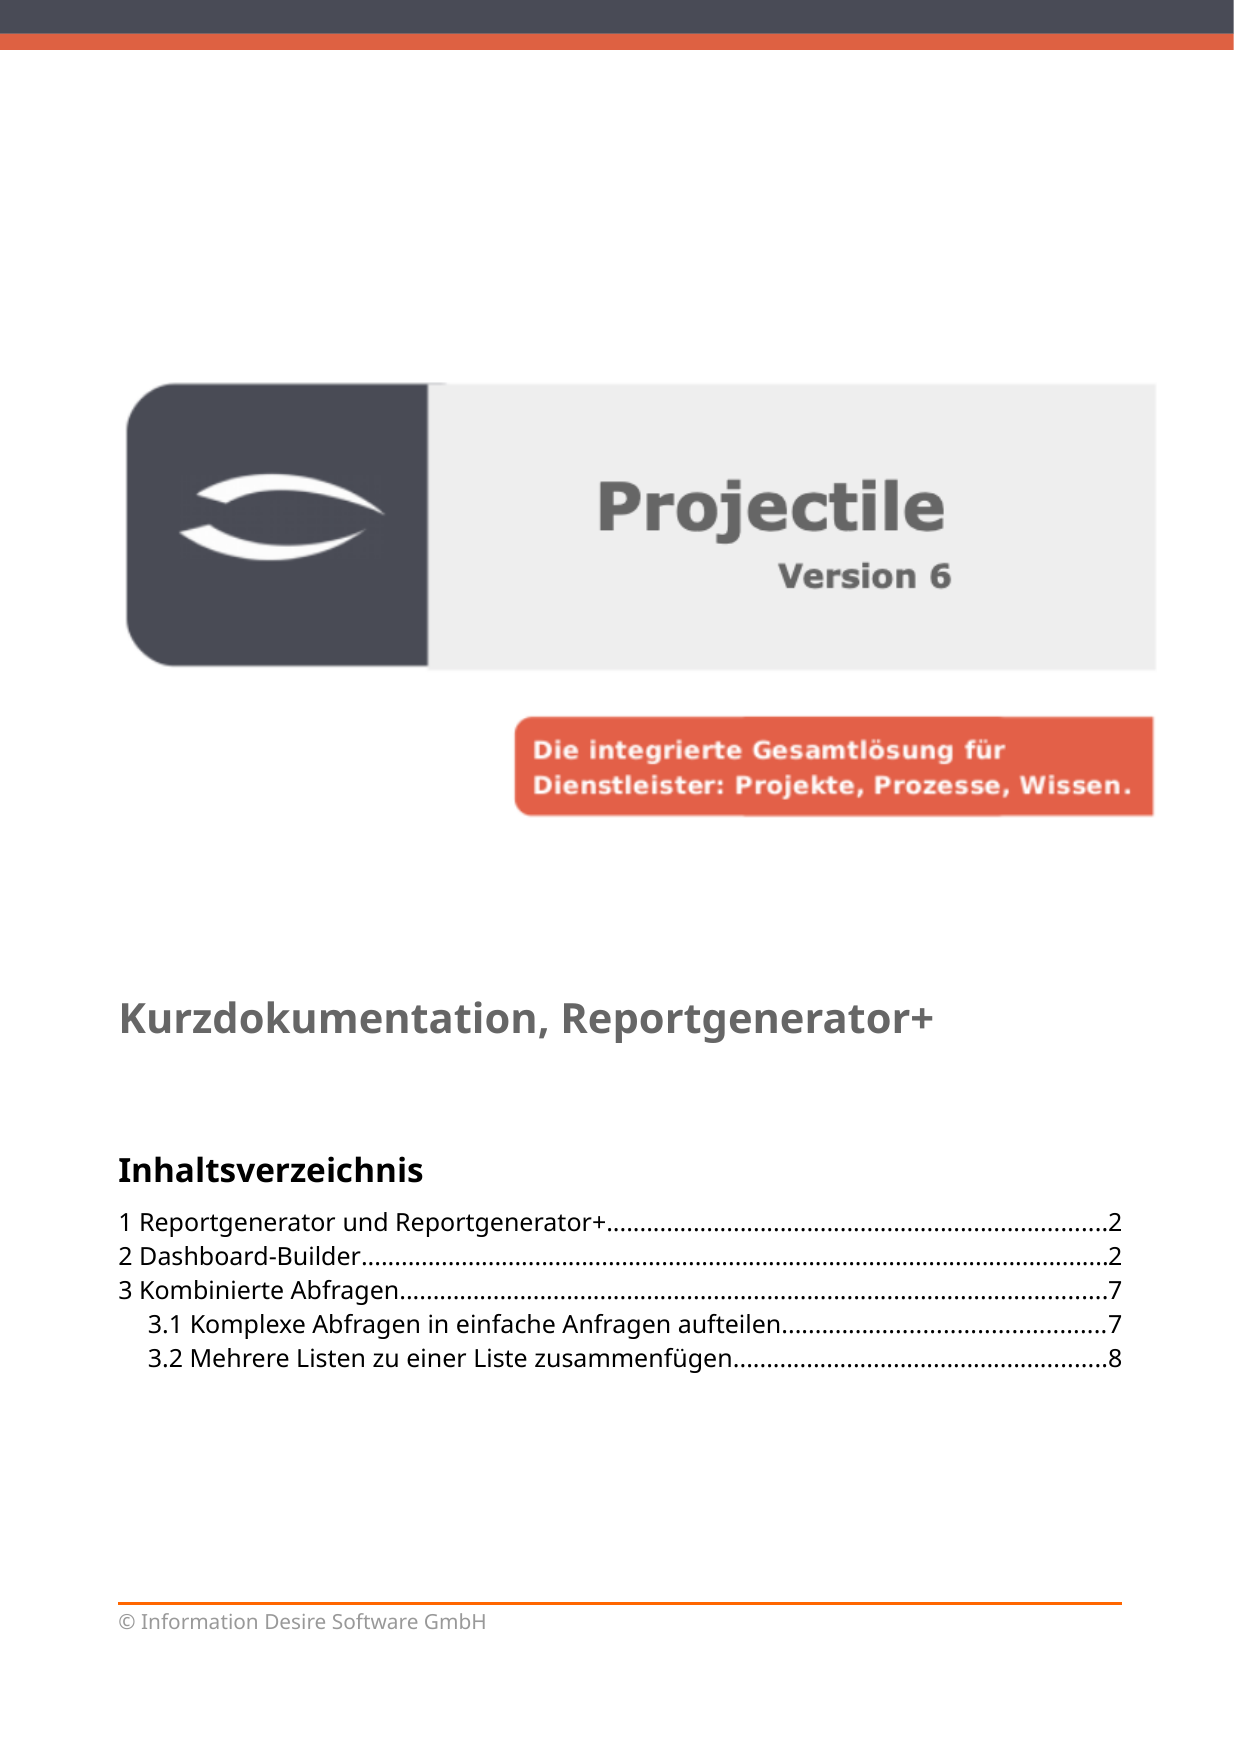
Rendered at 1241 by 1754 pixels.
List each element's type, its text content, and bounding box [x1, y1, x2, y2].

text 3.1 Komplexe Abfragen in einfache Anfragen aufteilen 7 [148, 1307, 1122, 1341]
text 2 Dashboard-Builder 2 [118, 1239, 1122, 1273]
text Kurzdokumentation, Reportgenerator+ [118, 989, 1122, 1046]
text 3.2 Mehrere Listen zu einer Liste zusammenfügen 8 [148, 1341, 1122, 1375]
picture [61, 254, 1179, 887]
text 3 Kombinierte Abfragen 7 [118, 1273, 1122, 1307]
subtitle Inhaltsverzeichnis [118, 1147, 1122, 1192]
text 1 Reportgenerator und Reportgenerator+ 2 [118, 1205, 1122, 1239]
